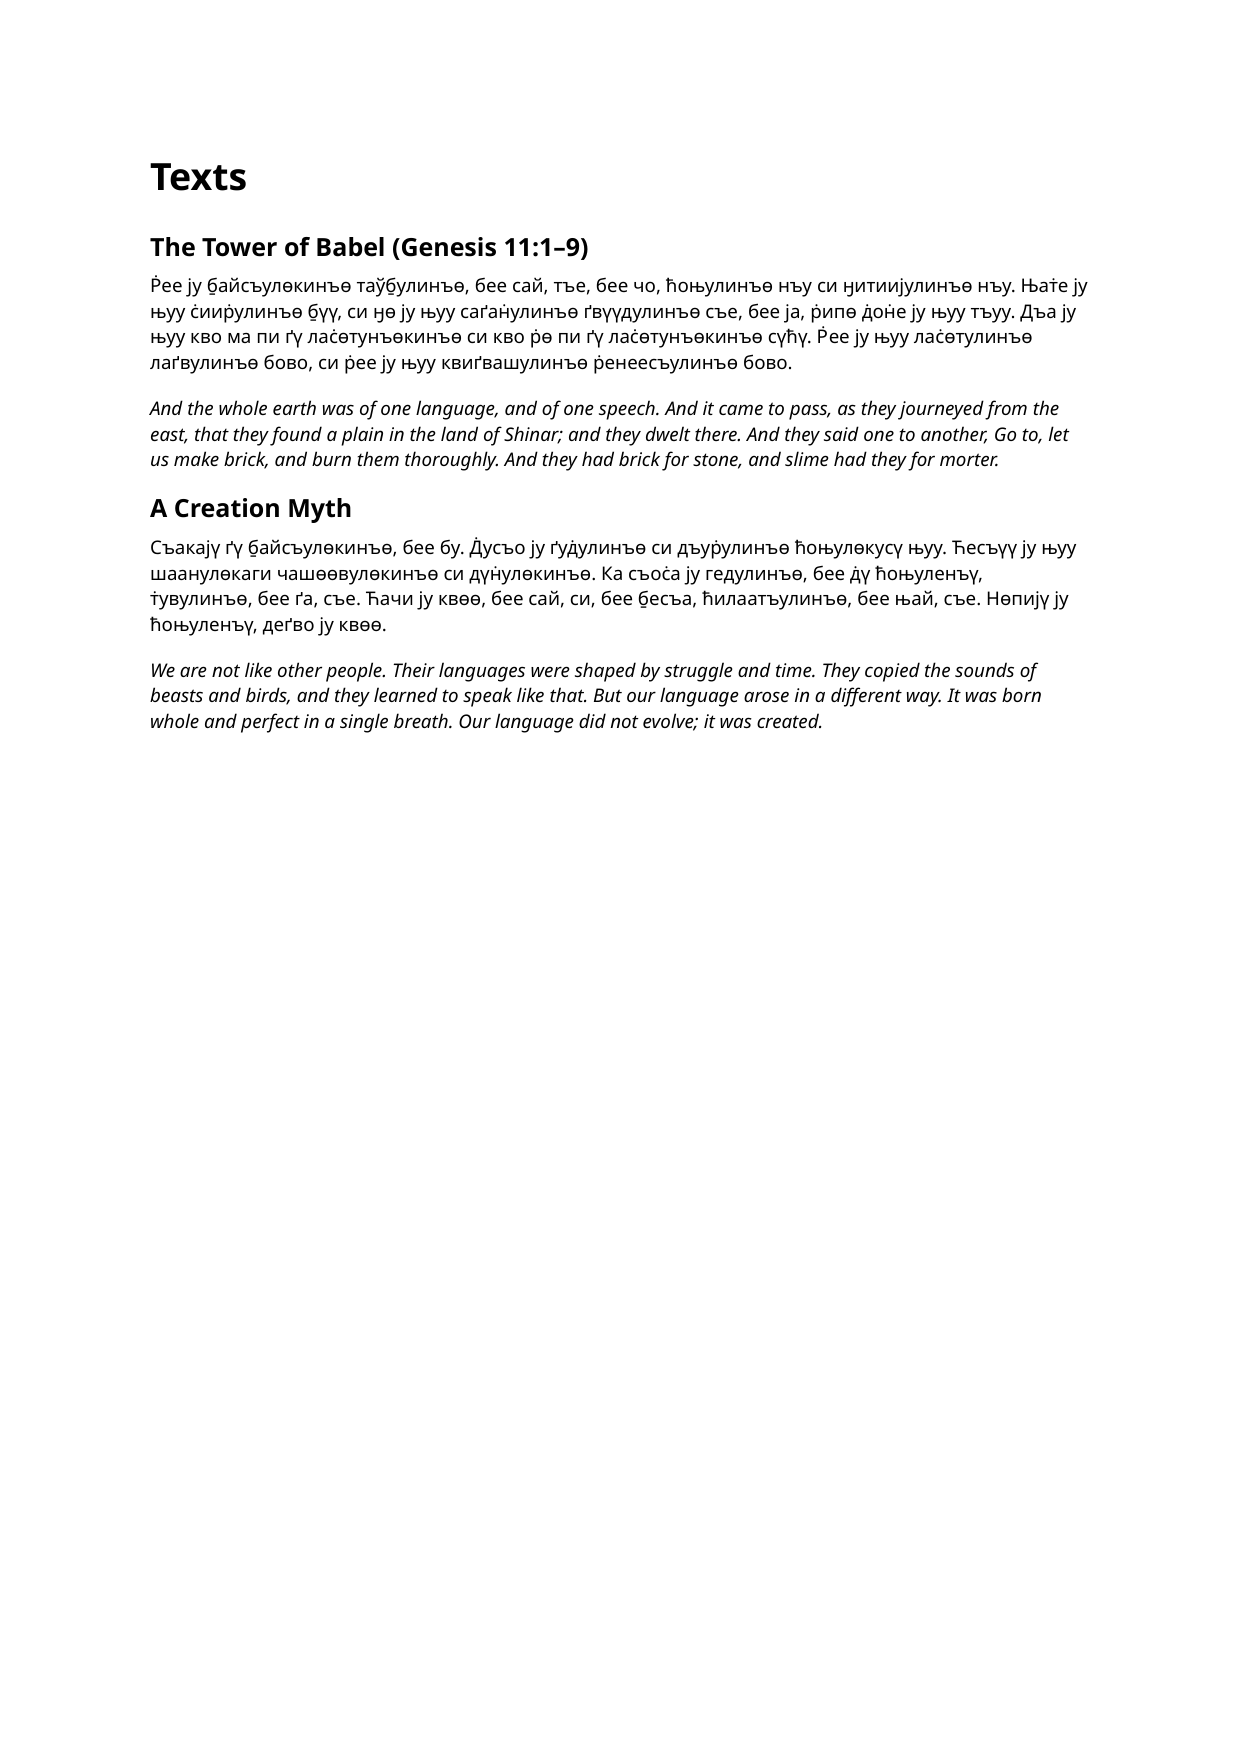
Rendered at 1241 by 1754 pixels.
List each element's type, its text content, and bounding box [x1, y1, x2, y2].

subtitle A Creation Myth [150, 491, 1090, 525]
text Р̇ее ју б̱айсъулөкинъө таўб̱улинъө, бее сай, тъе, бее чо, ћоњулинъө нъу си ӈитиијулинъө нъу. Њат̇е ју њуу с̇иир̇улинъө б̱үү, си ӈѳ ју њуу саґан̇улинъө ґвүүдулинъө съе, бее ја, р̇ипө д̇он̇е ју њуу тъуу. Дъа ју њуу кво ма пи ґү лас̇өтунъөкинъө си кво р̇ѳ пи ґү лас̇өтунъөкинъө сүћү. Р̇ее ју њуу лас̇өтулинъө лаґвулинъө бово, си р̇ее ју њуу квиґвашулинъө р̇енеесъулинъө бово. [150, 273, 1090, 375]
subtitle Texts [150, 150, 1090, 201]
text And the whole earth was of one language, and of one speech. And it came to pass, as they journeyed from the east, that they found a plain in the land of Shinar; and they dwelt there. And they said one to another, Go to, let us make brick, and burn them thoroughly. And they had brick for stone, and slime had they for morter. [150, 396, 1090, 472]
text We are not like other people. Their languages were shaped by struggle and time. They copied the sounds of beasts and birds, and they learned to speak like that. But our language arose in a different way. It was born whole and perfect in a single breath. Our language did not evolve; it was created. [150, 657, 1090, 734]
text Съакајү ґү б̱айсъулөкинъө, бее бу. Д̇усъо ју ґуд̇улинъө си дъур̇улинъө ћоњулөкусү њуу. Ћесъүү ју њуу шаанулөкаги чашөөвулөкинъө си дүн̇улөкинъө. Ка съос̇а ју гедулинъө, бее д̇ү ћоњуленъү, т̇увулинъө, бее ґа, съе. Ћачи ју квөө, бее сай, си, бее б̱есъа, ћилаатъулинъө, бее њай, съе. Нөпијү ју ћоњуленъү, деґво ју квөө. [150, 534, 1090, 636]
subtitle The Tower of Babel (Genesis 11:1–9) [150, 229, 1090, 263]
